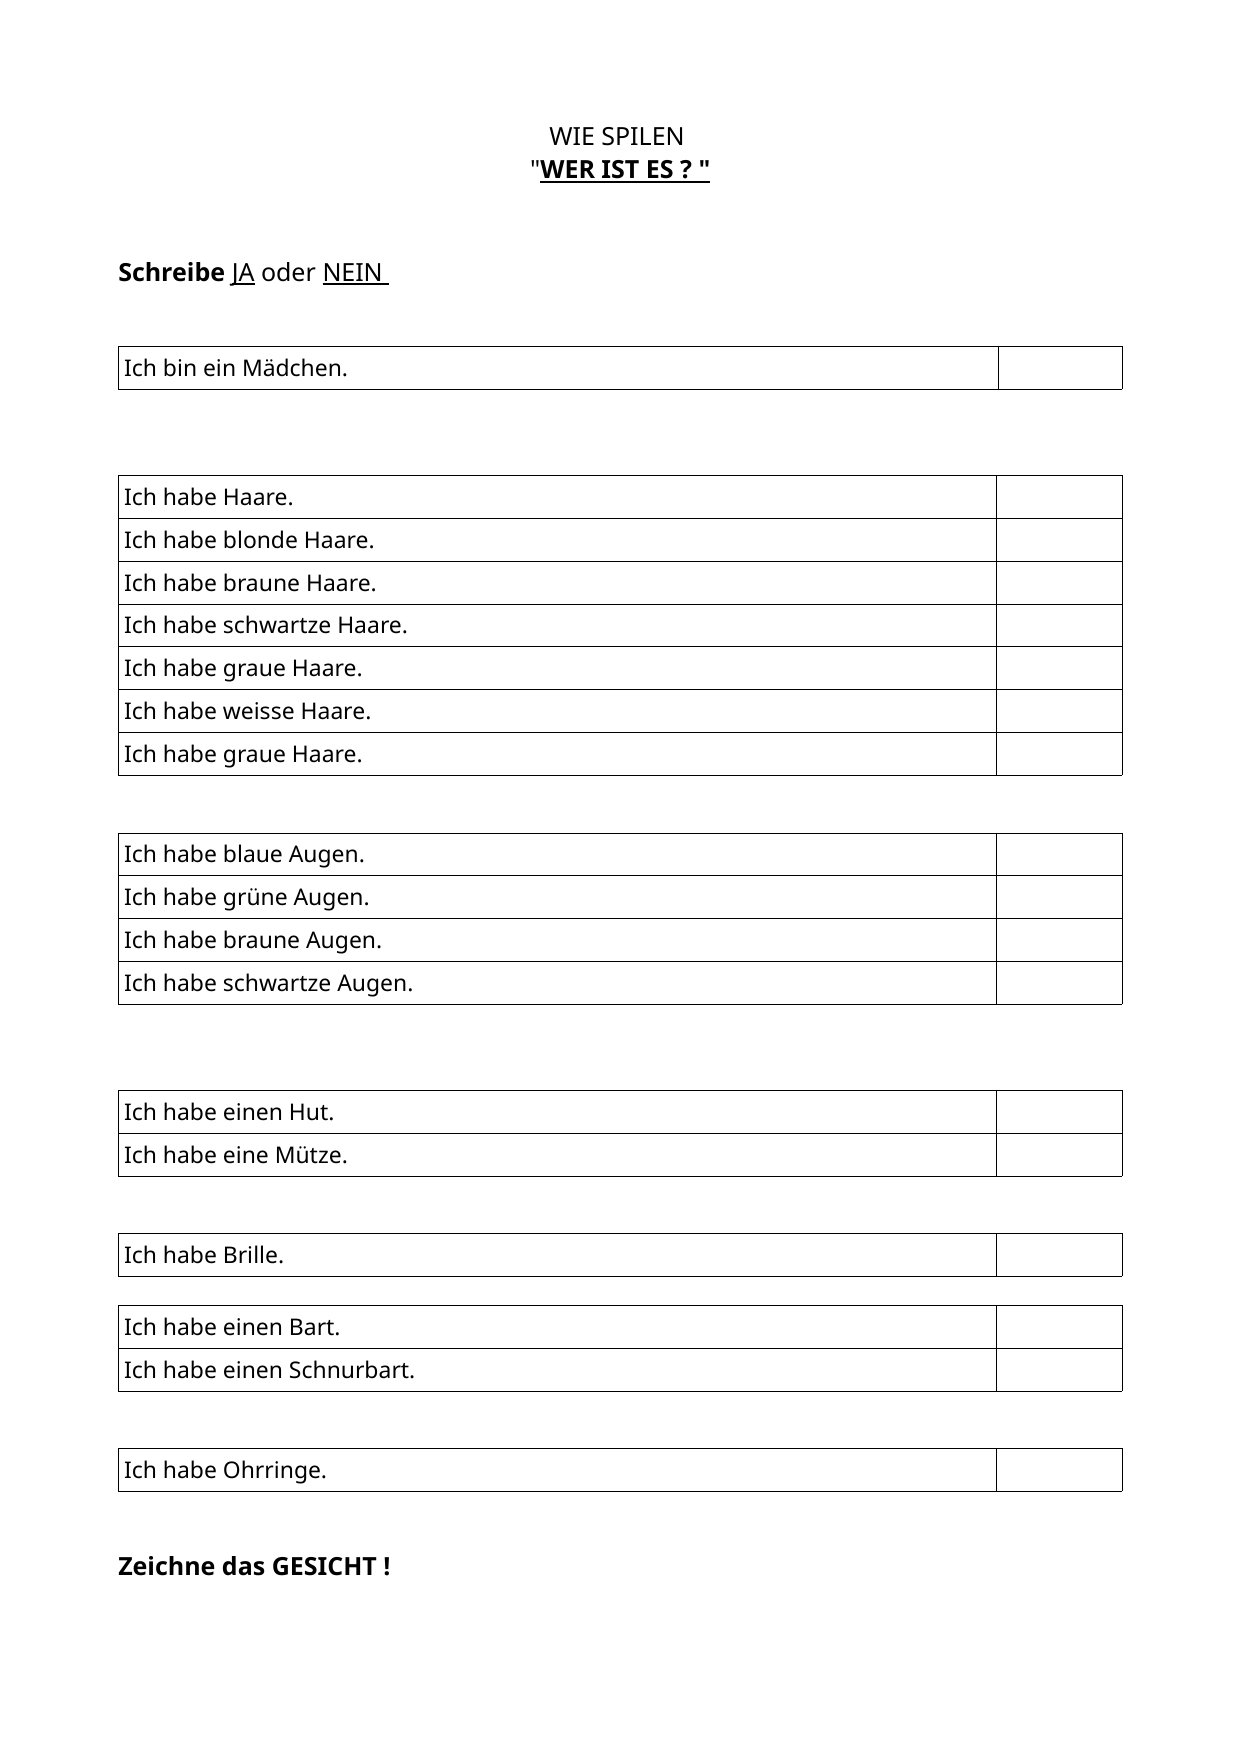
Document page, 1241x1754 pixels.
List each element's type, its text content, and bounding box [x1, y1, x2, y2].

table_cell [997, 733, 1122, 775]
table_cell [997, 919, 1122, 961]
table_cell [997, 605, 1122, 646]
table_header [997, 1091, 1122, 1133]
table_cell Ich habe graue Haare. [119, 733, 996, 775]
text "WER IST ES ? " [118, 152, 1122, 186]
table_cell [997, 562, 1122, 603]
table_cell Ich habe braune Augen. [119, 919, 996, 961]
table_header Ich habe Brille. [119, 1234, 996, 1276]
table_header [997, 476, 1122, 518]
table_header [999, 347, 1122, 389]
text Zeichne das GESICHT ! [118, 1548, 1122, 1583]
table_cell Ich habe schwartze Augen. [119, 962, 996, 1004]
text WIE SPILEN [118, 118, 1122, 152]
table_header Ich bin ein Mädchen. [119, 347, 998, 389]
table_cell [997, 962, 1122, 1004]
table_cell [997, 690, 1122, 732]
table_header [997, 1449, 1122, 1491]
table_cell Ich habe schwartze Haare. [119, 605, 996, 646]
text Schreibe JA oder NEIN [118, 254, 1122, 288]
table_cell [997, 1349, 1122, 1391]
table_header Ich habe einen Bart. [119, 1306, 996, 1348]
table_cell Ich habe eine Mütze. [119, 1134, 996, 1176]
table_cell Ich habe weisse Haare. [119, 690, 996, 732]
table_header Ich habe Haare. [119, 476, 996, 518]
table_cell Ich habe einen Schnurbart. [119, 1349, 996, 1391]
table_cell Ich habe blonde Haare. [119, 519, 996, 561]
table_header [997, 834, 1122, 875]
table_cell Ich habe braune Haare. [119, 562, 996, 603]
table_cell Ich habe graue Haare. [119, 647, 996, 689]
table_header [997, 1306, 1122, 1348]
table_header Ich habe einen Hut. [119, 1091, 996, 1133]
table_header [997, 1234, 1122, 1276]
table_header Ich habe blaue Augen. [119, 834, 996, 875]
table_cell [997, 647, 1122, 689]
table_cell [997, 876, 1122, 918]
table_cell [997, 1134, 1122, 1176]
table_cell Ich habe grüne Augen. [119, 876, 996, 918]
table_cell [997, 519, 1122, 561]
table_header Ich habe Ohrringe. [119, 1449, 996, 1491]
